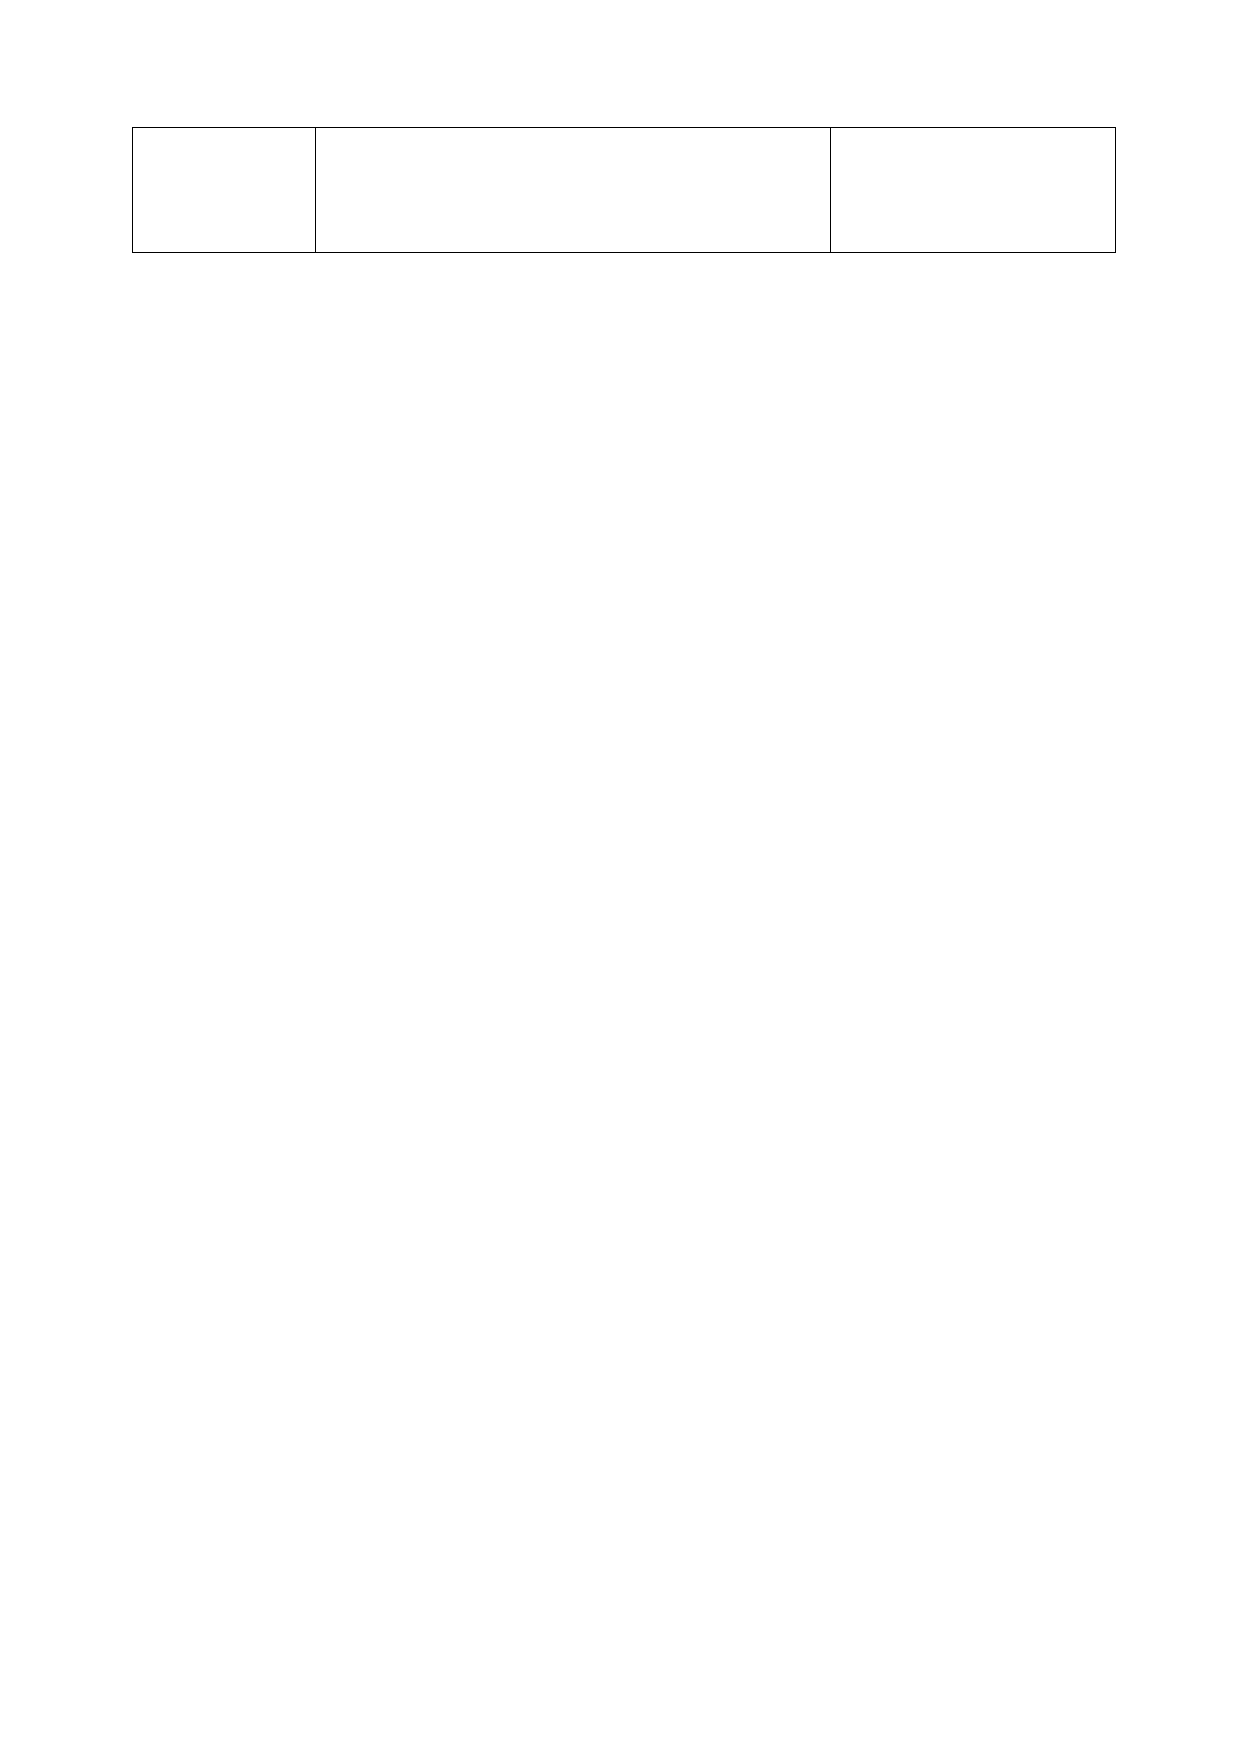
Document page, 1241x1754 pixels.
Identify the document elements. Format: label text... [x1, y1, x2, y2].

table_cell 附：截角圖記印模報告表及登記證各一份 [831, 128, 1115, 252]
table_cell [133, 253, 1116, 439]
table_cell [316, 128, 830, 252]
table_cell [133, 128, 315, 252]
